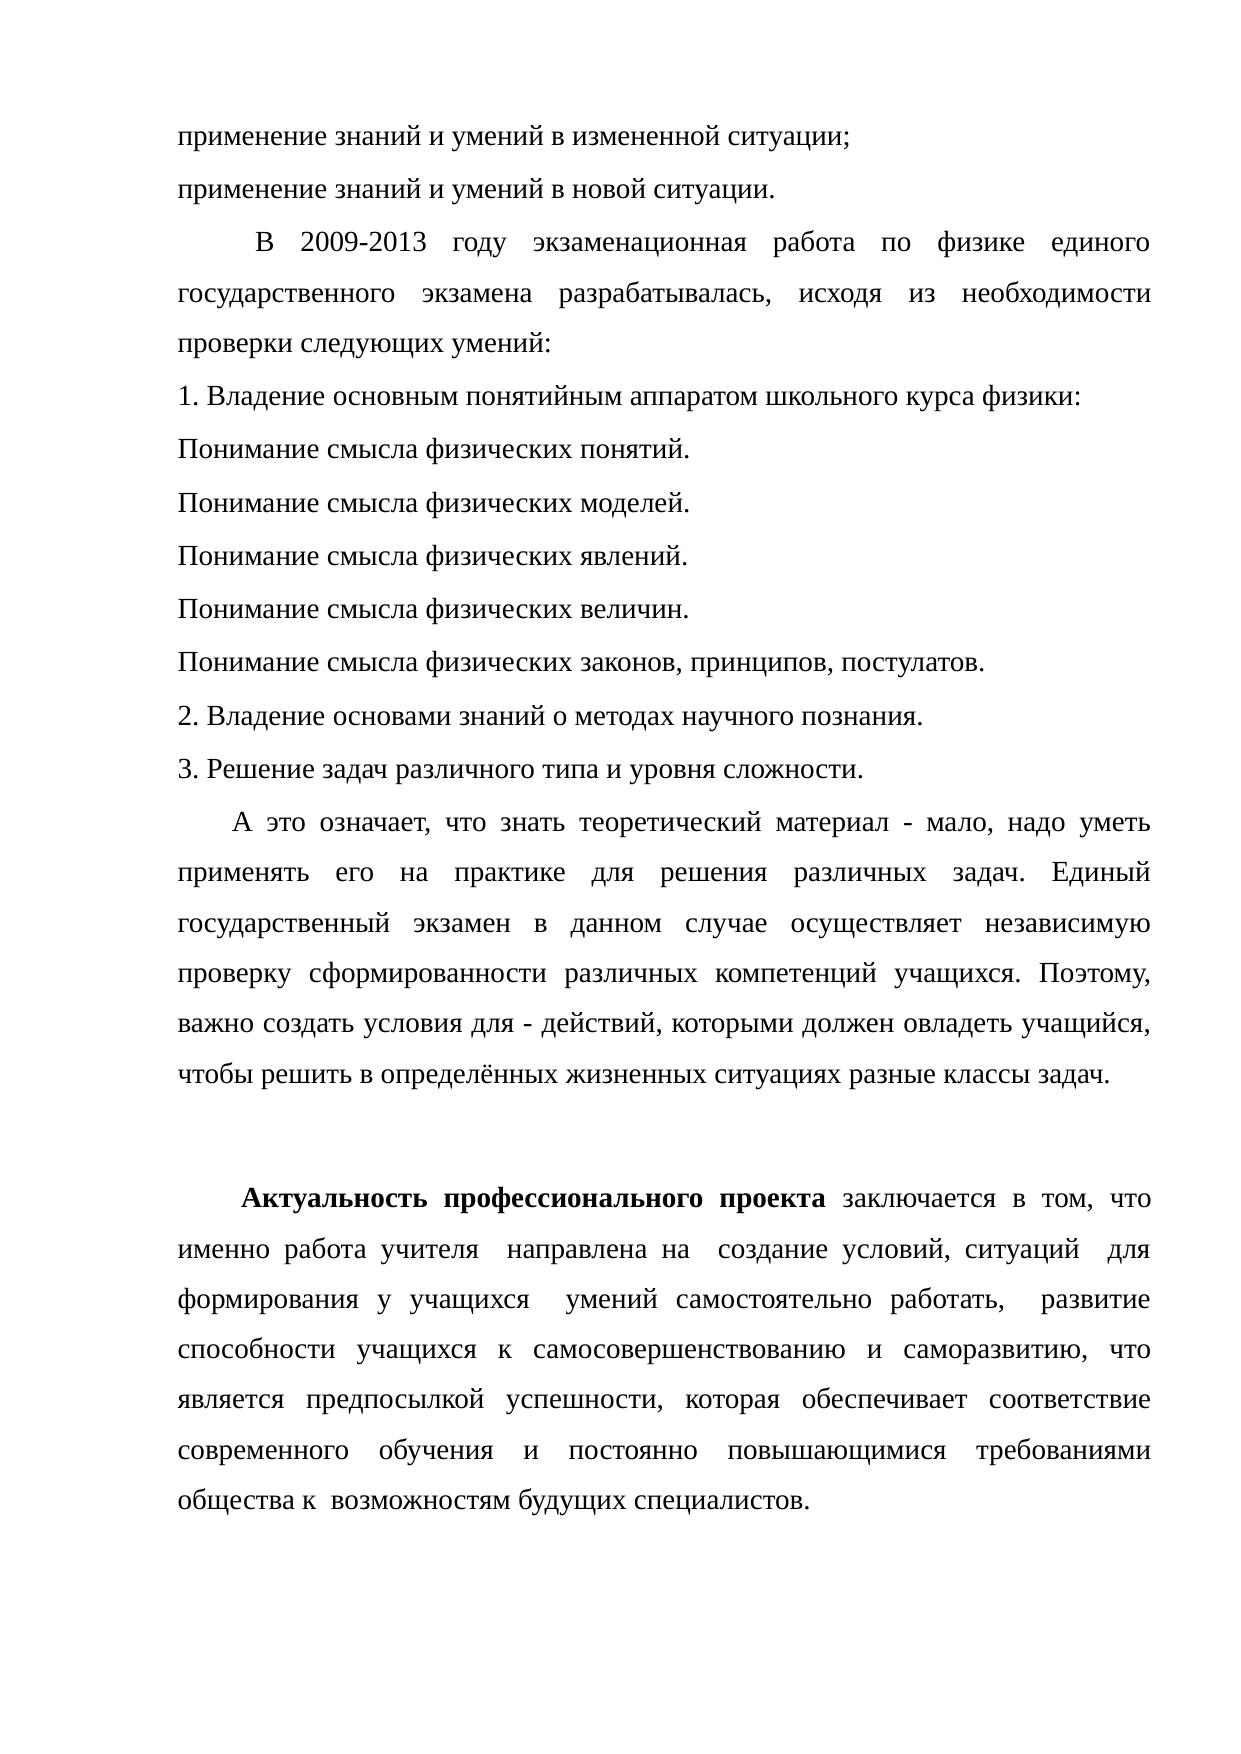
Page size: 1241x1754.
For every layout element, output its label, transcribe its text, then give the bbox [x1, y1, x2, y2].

text 2. Владение основами знаний о методах научного познания. [177, 698, 1152, 731]
text Понимание смысла физических величин. [177, 591, 1152, 625]
text Актуальность профессионального проекта заключается в том, что именно работа учителя направлена на создание условий, ситуаций для формирования у учащихся умений самостоятельно работать, развитие способности учащихся к самосовершенствованию и саморазвитию, что является предпосылкой успешности, которая обеспечивает соответствие современного обучения и постоянно повышающимися требованиями общества к возможностям будущих специалистов. [177, 1180, 1152, 1516]
text 3. Решение задач различного типа и уровня сложности. [177, 751, 1152, 784]
text Понимание смысла физических понятий. [177, 432, 1152, 465]
text Понимание смысла физических законов, принципов, постулатов. [177, 644, 1152, 678]
text применение знаний и умений в новой ситуации. [177, 171, 1152, 205]
text Понимание смысла физических моделей. [177, 485, 1152, 518]
text А это означает, что знать теоретический материал - мало, надо уметь применять его на практике для решения различных задач. Единый государственный экзамен в данном случае осуществляет независимую проверку сформированности различных компетенций учащихся. Поэтому, важно создать условия для - действий, которыми должен овладеть учащийся, чтобы решить в определённых жизненных ситуациях разные классы задач. [177, 804, 1152, 1089]
text Понимание смысла физических явлений. [177, 538, 1152, 572]
text 1. Владение основным понятийным аппаратом школьного курса физики: [177, 378, 1152, 412]
text применение знаний и умений в измененной ситуации; [177, 118, 1152, 152]
text В 2009-2013 году экзаменационная работа по физике единого государственного экзамена разрабатывалась, исходя из необходимости проверки следующих умений: [177, 224, 1152, 359]
